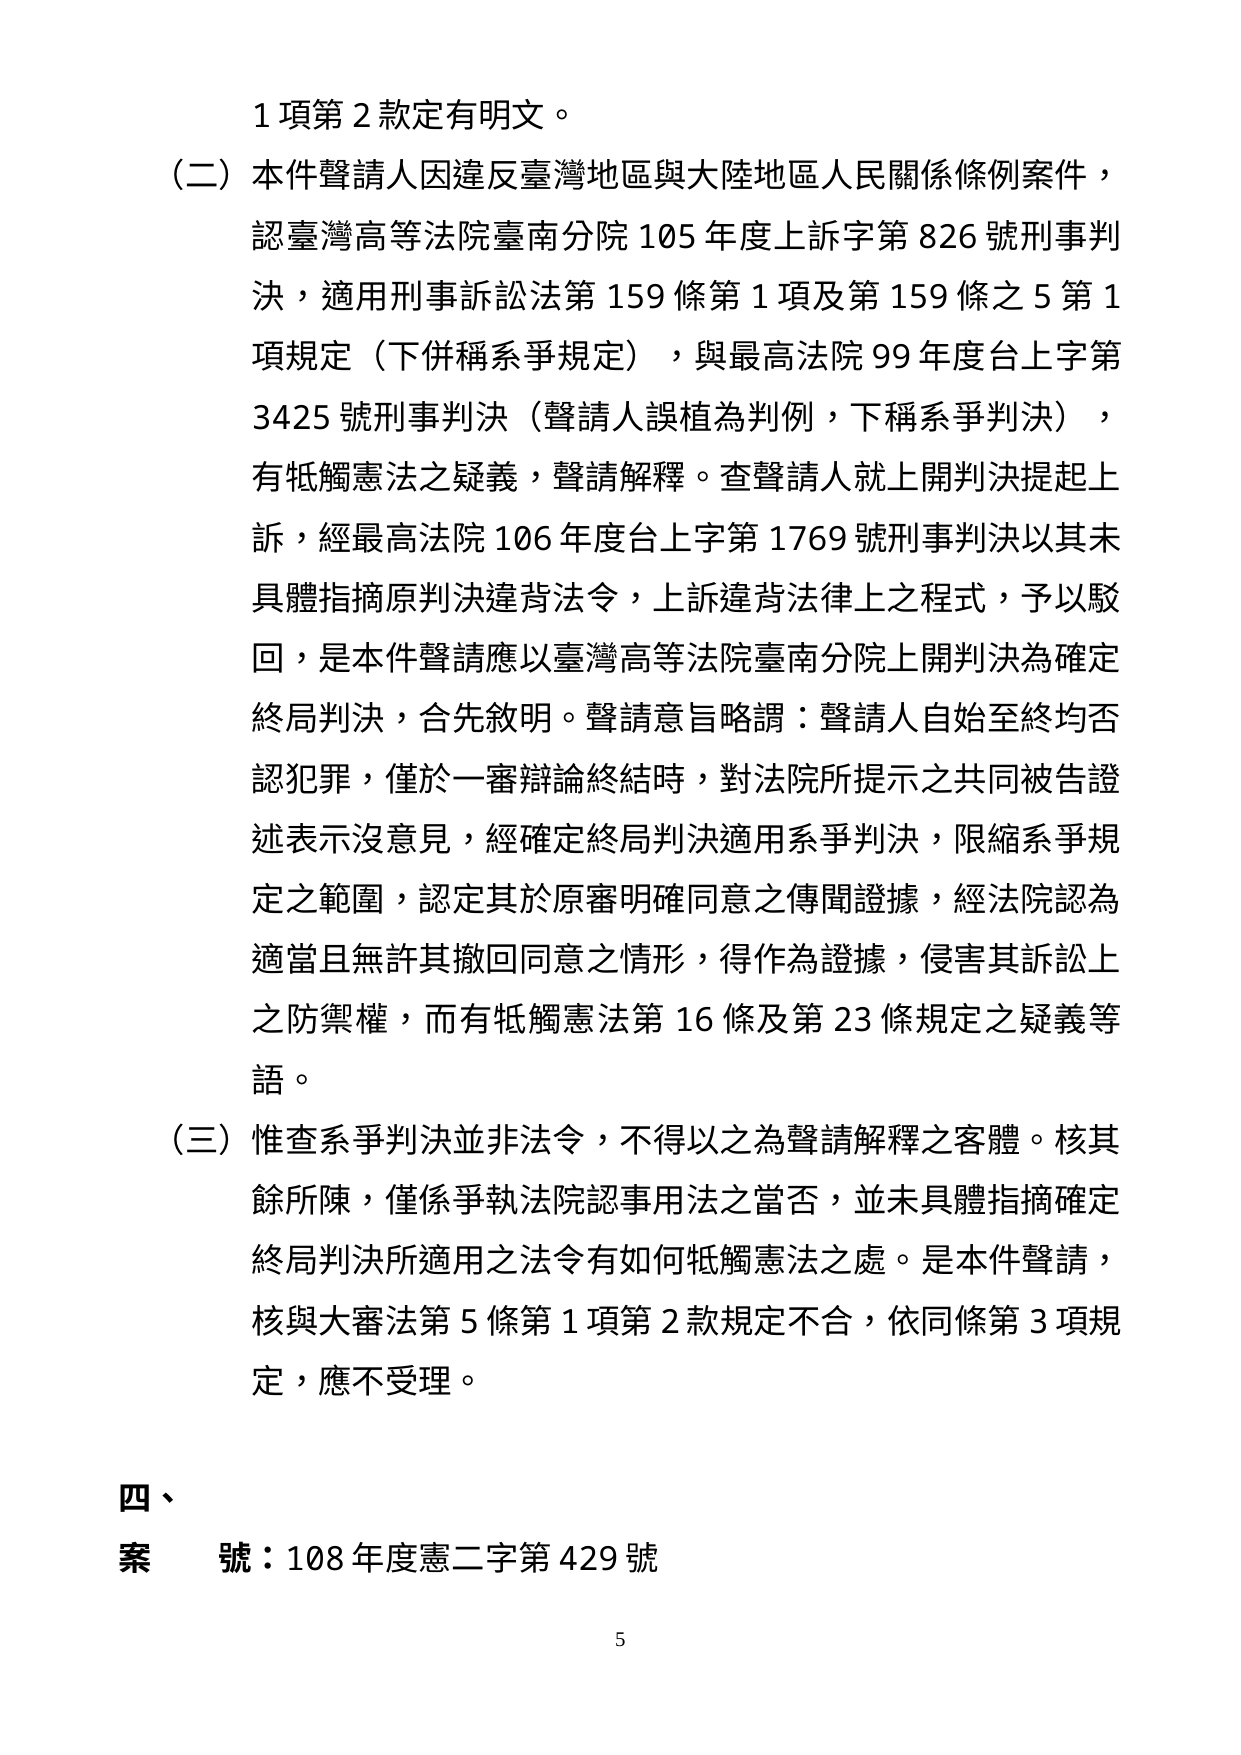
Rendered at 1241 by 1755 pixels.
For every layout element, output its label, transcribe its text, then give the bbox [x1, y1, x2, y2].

text （三）惟查系爭判決並非法令，不得以之為聲請解釋之客體。核其餘所陳，僅係爭執法院認事用法之當否，並未具體指摘確定終局判決所適用之法令有如何牴觸憲法之處。是本件聲請，核與大審法第5條第1項第2款規定不合，依同條第3項規定，應不受理。 [151, 1114, 1122, 1403]
text 案 號：108年度憲二字第429號 [118, 1532, 1122, 1580]
text 四、 [118, 1472, 1122, 1520]
text （二）本件聲請人因違反臺灣地區與大陸地區人民關係條例案件，認臺灣高等法院臺南分院105年度上訴字第826號刑事判決，適用刑事訴訟法第159條第1項及第159條之5第1項規定（下併稱系爭規定），與最高法院99年度台上字第3425號刑事判決（聲請人誤植為判例，下稱系爭判決），有牴觸憲法之疑義，聲請解釋。查聲請人就上開判決提起上訴，經最高法院106年度台上字第1769號刑事判決以其未具體指摘原判決違背法令，上訴違背法律上之程式，予以駁回，是本件聲請應以臺灣高等法院臺南分院上開判決為確定終局判決，合先敘明。聲請意旨略謂：聲請人自始至終均否認犯罪，僅於一審辯論終結時，對法院所提示之共同被告證述表示沒意見，經確定終局判決適用系爭判決，限縮系爭規定之範圍，認定其於原審明確同意之傳聞證據，經法院認為適當且無許其撤回同意之情形，得作為證據，侵害其訴訟上之防禦權，而有牴觸憲法第16條及第23條規定之疑義等語。 [151, 149, 1122, 1102]
text 1項第2款定有明文。 [151, 89, 1122, 137]
